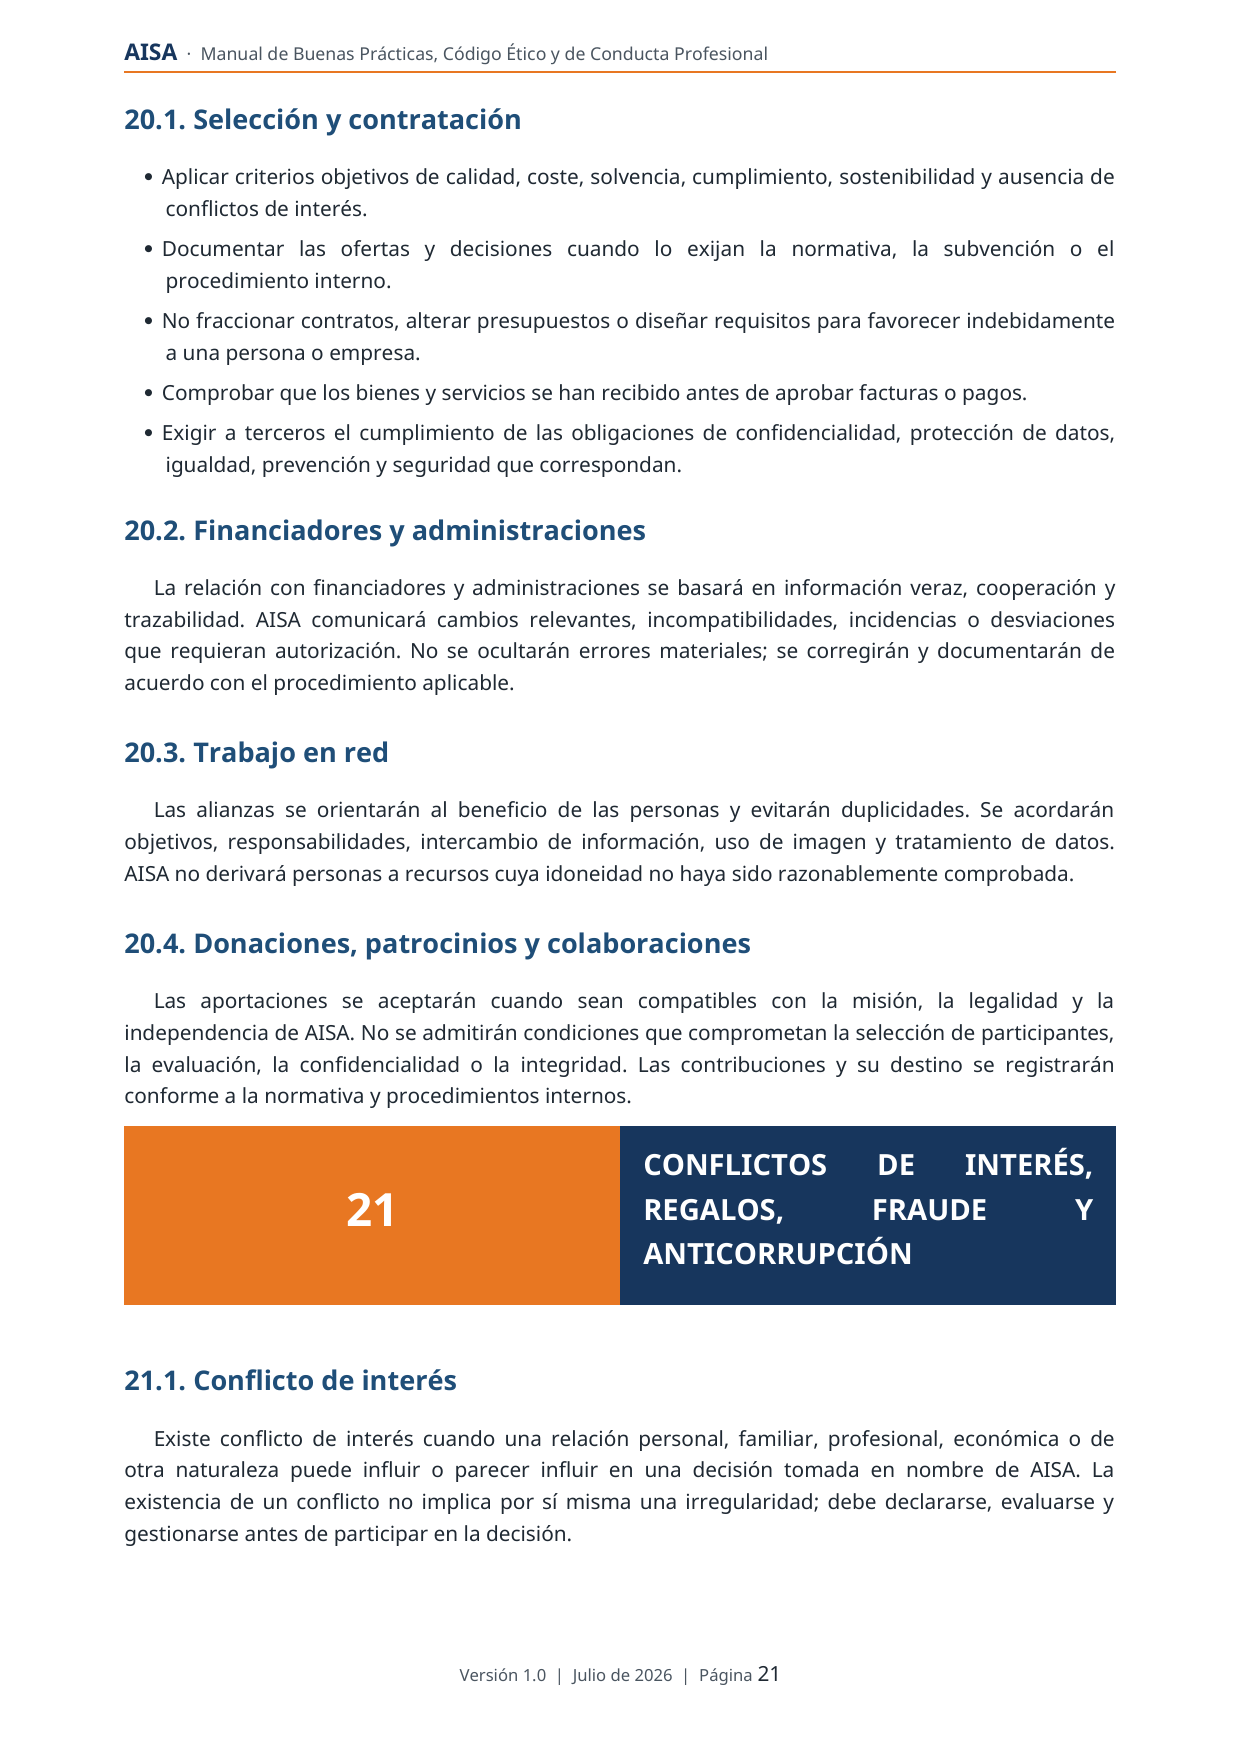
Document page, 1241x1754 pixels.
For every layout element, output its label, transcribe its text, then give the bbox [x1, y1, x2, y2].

text Las alianzas se orientarán al beneficio de las personas y evitarán duplicidades. Se acordarán objetivos, responsabilidades, intercambio de información, uso de imagen y tratamiento de datos. AISA no derivará personas a recursos cuya idoneidad no haya sido razonablemente comprobada. [124, 796, 1116, 887]
subtitle 20.4. Donaciones, patrocinios y colaboraciones [124, 924, 1116, 961]
list No fraccionar contratos, alterar presupuestos o diseñar requisitos para favorecer indebidamente a una persona o empresa. [145, 306, 1116, 366]
list Aplicar criterios objetivos de calidad, coste, solvencia, cumplimiento, sostenibilidad y ausencia de conflictos de interés. [145, 162, 1116, 223]
subtitle 21.1. Conflicto de interés [124, 1362, 1116, 1399]
text Existe conflicto de interés cuando una relación personal, familiar, profesional, económica o de otra naturaleza puede influir o parecer influir en una decisión tomada en nombre de AISA. La existencia de un conflicto no implica por sí misma una irregularidad; debe declararse, evaluarse y gestionarse antes de participar en la decisión. [124, 1424, 1116, 1548]
text La relación con financiadores y administraciones se basará en información veraz, cooperación y trazabilidad. AISA comunicará cambios relevantes, incompatibilidades, incidencias o desviaciones que requieran autorización. No se ocultarán errores materiales; se corregirán y documentarán de acuerdo con el procedimiento aplicable. [124, 573, 1116, 697]
table_header 21 [124, 1126, 620, 1305]
list Comprobar que los bienes y servicios se han recibido antes de aprobar facturas o pagos. [145, 378, 1116, 407]
list Documentar las ofertas y decisiones cuando lo exijan la normativa, la subvención o el procedimiento interno. [145, 234, 1116, 294]
subtitle 20.3. Trabajo en red [124, 733, 1116, 770]
subtitle 20.2. Financiadores y administraciones [124, 511, 1116, 548]
list Exigir a terceros el cumplimiento de las obligaciones de confidencialidad, protección de datos, igualdad, prevención y seguridad que correspondan. [145, 418, 1116, 478]
table_header CONFLICTOS DE INTERÉS, REGALOS, FRAUDE Y ANTICORRUPCIÓN [620, 1126, 1116, 1305]
text Las aportaciones se aceptarán cuando sean compatibles con la misión, la legalidad y la independencia de AISA. No se admitirán condiciones que comprometan la selección de participantes, la evaluación, la confidencialidad o la integridad. Las contribuciones y su destino se registrarán conforme a la normativa y procedimientos internos. [124, 986, 1116, 1110]
subtitle 20.1. Selección y contratación [124, 100, 1116, 137]
